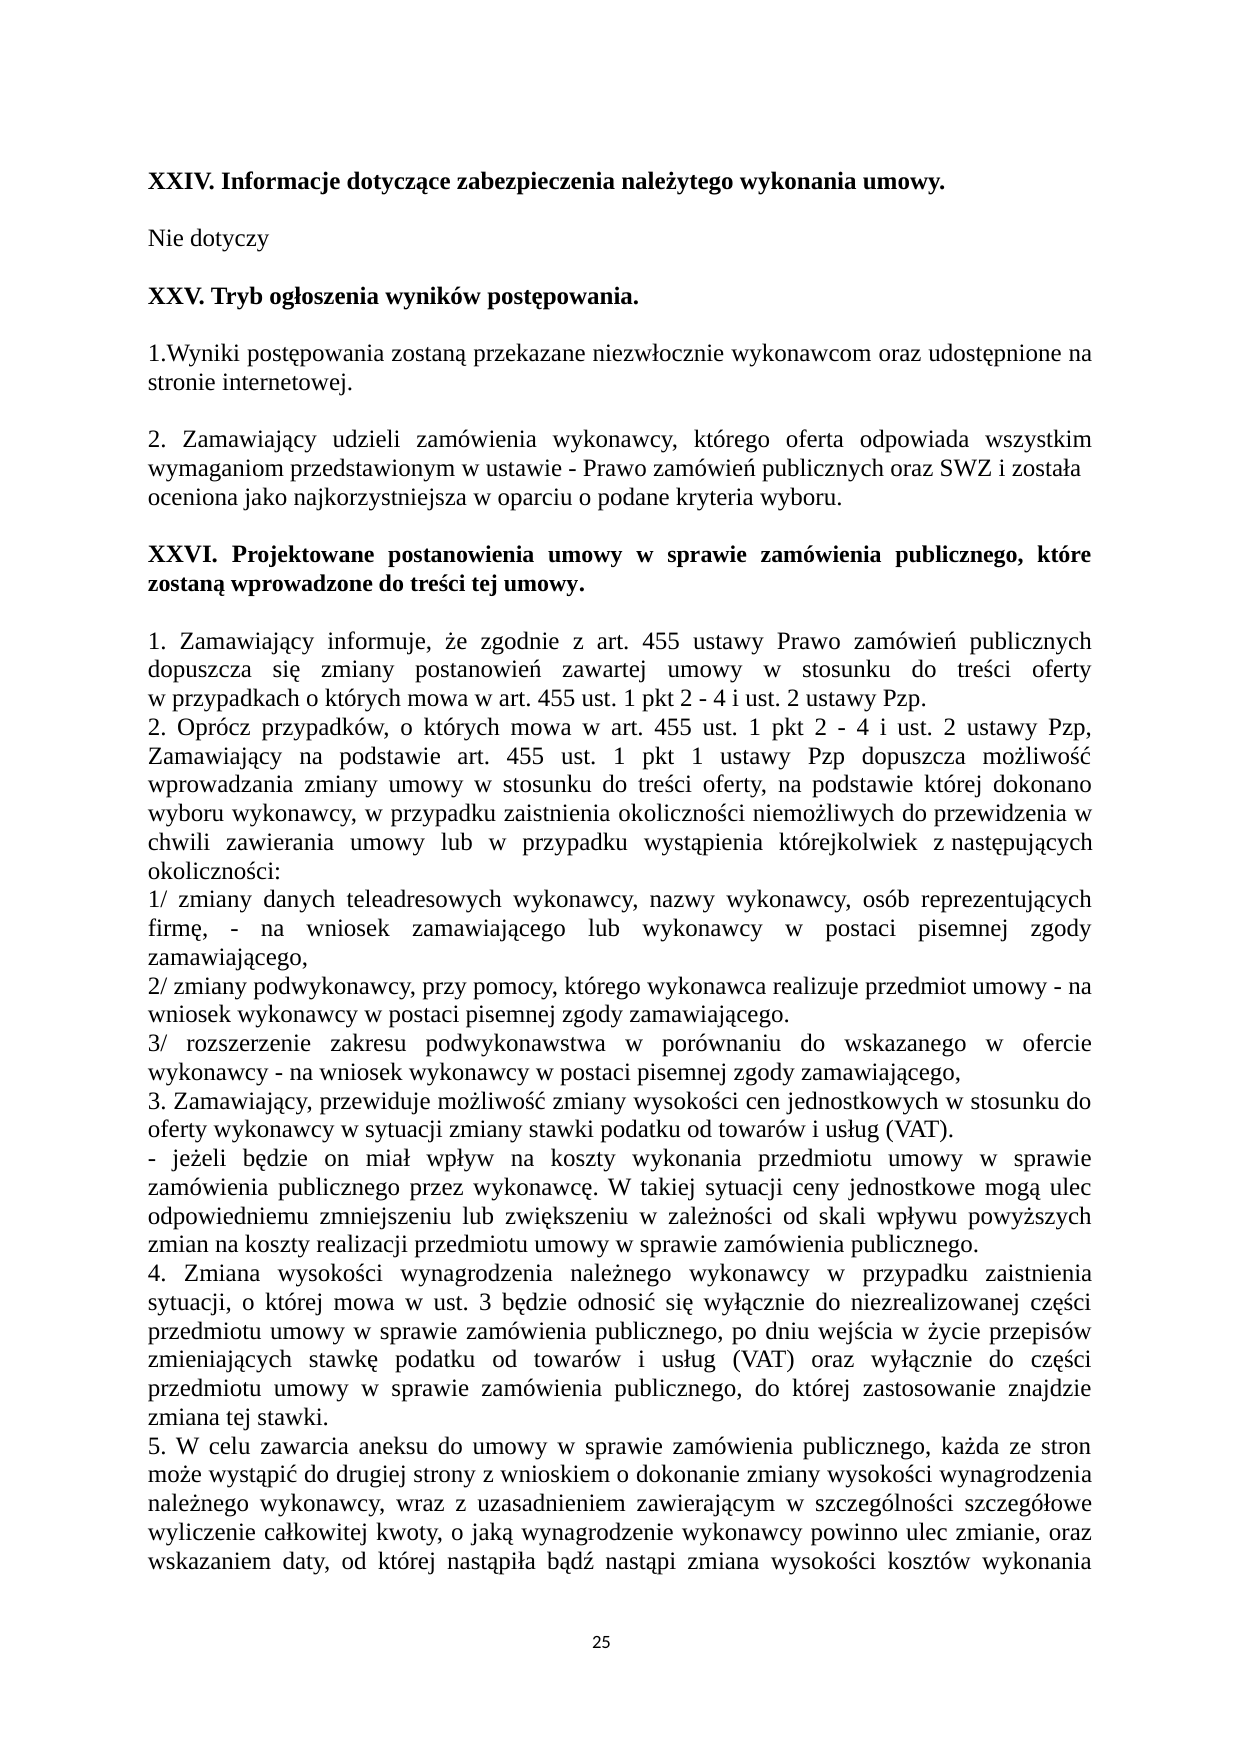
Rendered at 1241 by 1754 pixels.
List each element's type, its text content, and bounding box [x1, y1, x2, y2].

text 3. Zamawiający, przewiduje możliwość zmiany wysokości cen jednostkowych w stosunku do oferty wykonawcy w sytuacji zmiany stawki podatku od towarów i usług (VAT). [148, 1086, 1093, 1143]
text XXVI. Projektowane postanowienia umowy w sprawie zamówienia publicznego, które zostaną wprowadzone do treści tej umowy. [148, 539, 1093, 597]
text 3/ rozszerzenie zakresu podwykonawstwa w porównaniu do wskazanego w ofercie wykonawcy - na wniosek wykonawcy w postaci pisemnej zgody zamawiającego, [148, 1028, 1093, 1086]
text 4. Zmiana wysokości wynagrodzenia należnego wykonawcy w przypadku zaistnienia sytuacji, o której mowa w ust. 3 będzie odnosić się wyłącznie do niezrealizowanej części przedmiotu umowy w sprawie zamówienia publicznego, po dniu wejścia w życie przepisów zmieniających stawkę podatku od towarów i usług (VAT) oraz wyłącznie do części przedmiotu umowy w sprawie zamówienia publicznego, do której zastosowanie znajdzie zmiana tej stawki. [148, 1258, 1093, 1431]
text XXIV. Informacje dotyczące zabezpieczenia należytego wykonania umowy. [148, 166, 1093, 194]
text 1.Wyniki postępowania zostaną przekazane niezwłocznie wykonawcom oraz udostępnione na stronie internetowej. [148, 338, 1093, 396]
text 1/ zmiany danych teleadresowych wykonawcy, nazwy wykonawcy, osób reprezentujących firmę, - na wniosek zamawiającego lub wykonawcy w postaci pisemnej zgody zamawiającego, [148, 884, 1093, 971]
text 2. Zamawiający udzieli zamówienia wykonawcy, którego oferta odpowiada wszystkim wymaganiom przedstawionym w ustawie - Prawo zamówień publicznych oraz SWZ i została [148, 424, 1093, 482]
text 1. Zamawiający informuje, że zgodnie z art. 455 ustawy Prawo zamówień publicznych dopuszcza się zmiany postanowień zawartej umowy w stosunku do treści oferty w przypadkach o których mowa w art. 455 ust. 1 pkt 2 - 4 i ust. 2 ustawy Pzp. [148, 626, 1093, 712]
text 2/ zmiany podwykonawcy, przy pomocy, którego wykonawca realizuje przedmiot umowy - na wniosek wykonawcy w postaci pisemnej zgody zamawiającego. [148, 971, 1093, 1028]
text Nie dotyczy [148, 223, 1093, 252]
text 2. Oprócz przypadków, o których mowa w art. 455 ust. 1 pkt 2 - 4 i ust. 2 ustawy Pzp, Zamawiający na podstawie art. 455 ust. 1 pkt 1 ustawy Pzp dopuszcza możliwość wprowadzania zmiany umowy w stosunku do treści oferty, na podstawie której dokonano wyboru wykonawcy, w przypadku zaistnienia okoliczności niemożliwych do przewidzenia w chwili zawierania umowy lub w przypadku wystąpienia którejkolwiek z następujących okoliczności: [148, 712, 1093, 884]
text XXV. Tryb ogłoszenia wyników postępowania. [148, 281, 1093, 309]
text oceniona jako najkorzystniejsza w oparciu o podane kryteria wyboru. [148, 482, 1093, 511]
text 5. W celu zawarcia aneksu do umowy w sprawie zamówienia publicznego, każda ze stron może wystąpić do drugiej strony z wnioskiem o dokonanie zmiany wysokości wynagrodzenia należnego wykonawcy, wraz z uzasadnieniem zawierającym w szczególności szczegółowe wyliczenie całkowitej kwoty, o jaką wynagrodzenie wykonawcy powinno ulec zmianie, oraz wskazaniem daty, od której nastąpiła bądź nastąpi zmiana wysokości kosztów wykonania [148, 1431, 1093, 1574]
text - jeżeli będzie on miał wpływ na koszty wykonania przedmiotu umowy w sprawie zamówienia publicznego przez wykonawcę. W takiej sytuacji ceny jednostkowe mogą ulec odpowiedniemu zmniejszeniu lub zwiększeniu w zależności od skali wpływu powyższych zmian na koszty realizacji przedmiotu umowy w sprawie zamówienia publicznego. [148, 1143, 1093, 1258]
